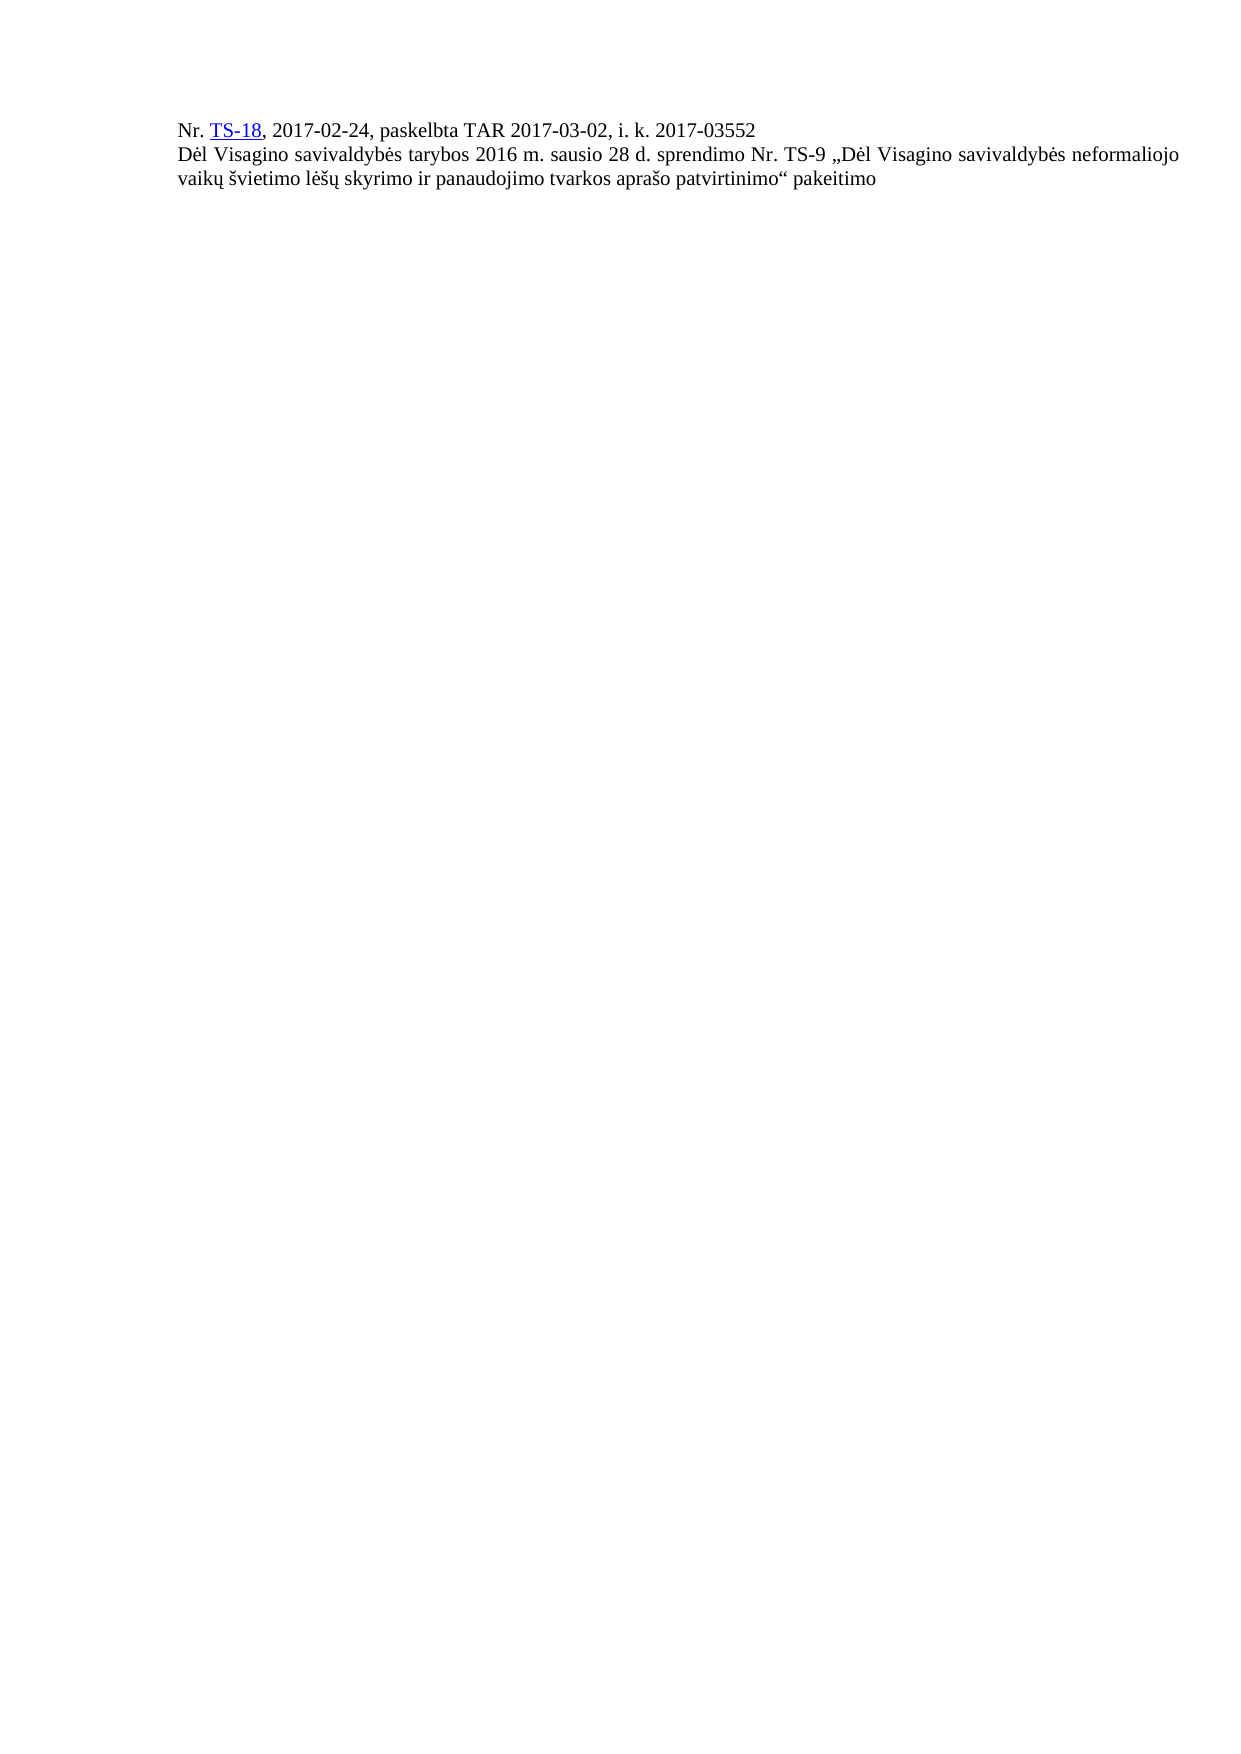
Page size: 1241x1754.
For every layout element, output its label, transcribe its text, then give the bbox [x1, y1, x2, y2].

text Nr. TS-18, 2017-02-24, paskelbta TAR 2017-03-02, i. k. 2017-03552 [177, 118, 1181, 142]
text Dėl Visagino savivaldybės tarybos 2016 m. sausio 28 d. sprendimo Nr. TS-9 „Dėl Visagino savivaldybės neformaliojo vaikų švietimo lėšų skyrimo ir panaudojimo tvarkos aprašo patvirtinimo“ pakeitimo [177, 142, 1181, 190]
